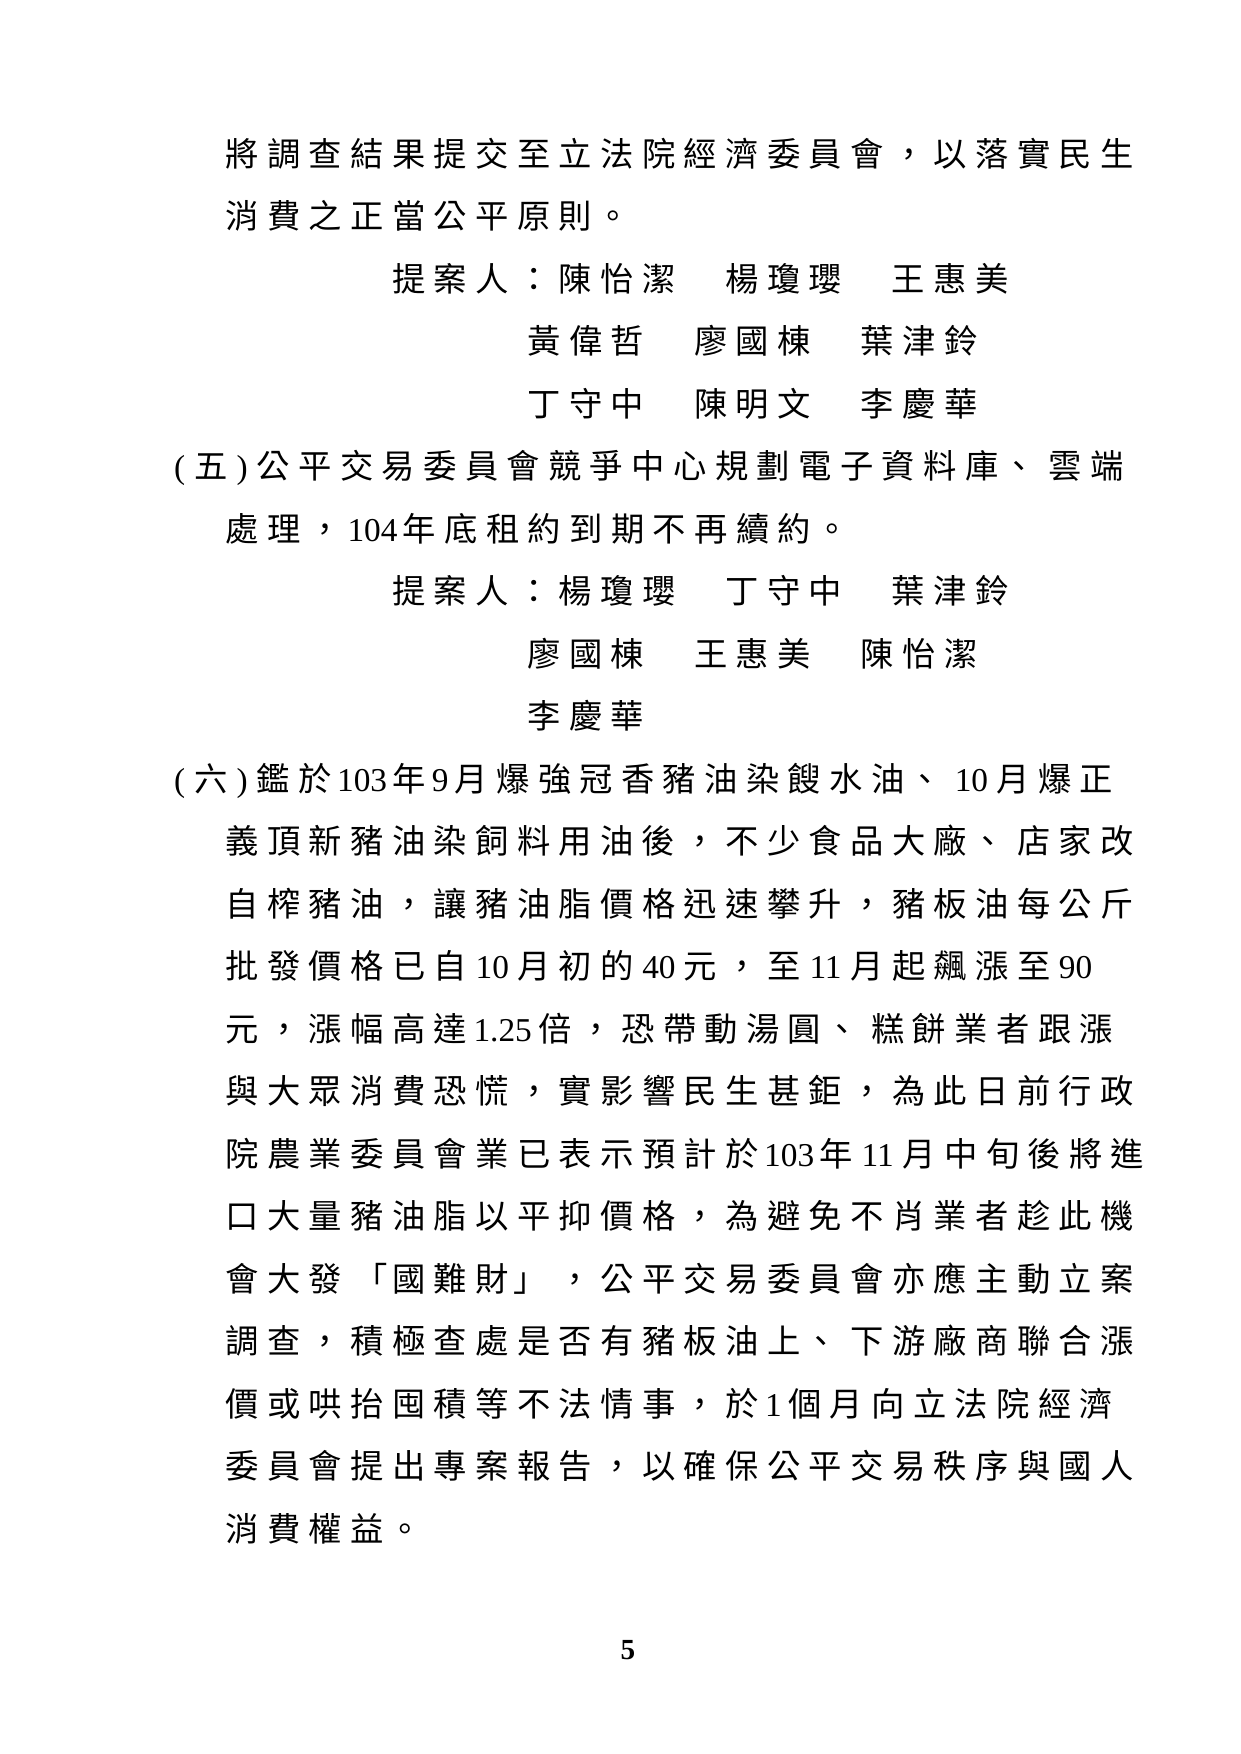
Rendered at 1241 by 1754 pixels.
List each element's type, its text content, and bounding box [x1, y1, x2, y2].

text 提案人：陳怡潔 楊瓊瓔 王惠美 黃偉哲 廖國棟 葉津鈴 丁守中 陳明文 李慶華 [384, 235, 1044, 423]
text 提案人：楊瓊瓔 丁守中 葉津鈴 廖國棟 王惠美 陳怡潔 李慶華 [384, 548, 1044, 735]
text (五)公平交易委員會競爭中心規劃電子資料庫、雲端處理，104年底租約到期不再續約。 [161, 423, 1148, 548]
text 將調查結果提交至立法院經濟委員會，以落實民生消費之正當公平原則。 [161, 110, 1148, 235]
text (六)鑑於103年9月爆強冠香豬油染餿水油、10月爆正義頂新豬油染飼料用油後，不少食品大廠、店家改自榨豬油，讓豬油脂價格迅速攀升，豬板油每公斤批發價格已自10月初的40元，至11月起飆漲至90元，漲幅高達1.25倍，恐帶動湯圓、糕餅業者跟漲與大眾消費恐慌，實影響民生甚鉅，為此日前行政院農業委員會業已表示預計於103年11月中旬後將進口大量豬油脂以平抑價格，為避免不肖業者趁此機會大發「國難財」，公平交易委員會亦應主動立案調查，積極查處是否有豬板油上、下游廠商聯合漲價或哄抬囤積等不法情事，於1個月向立法院經濟委員會提出專案報告，以確保公平交易秩序與國人消費權益。 [161, 735, 1148, 1548]
